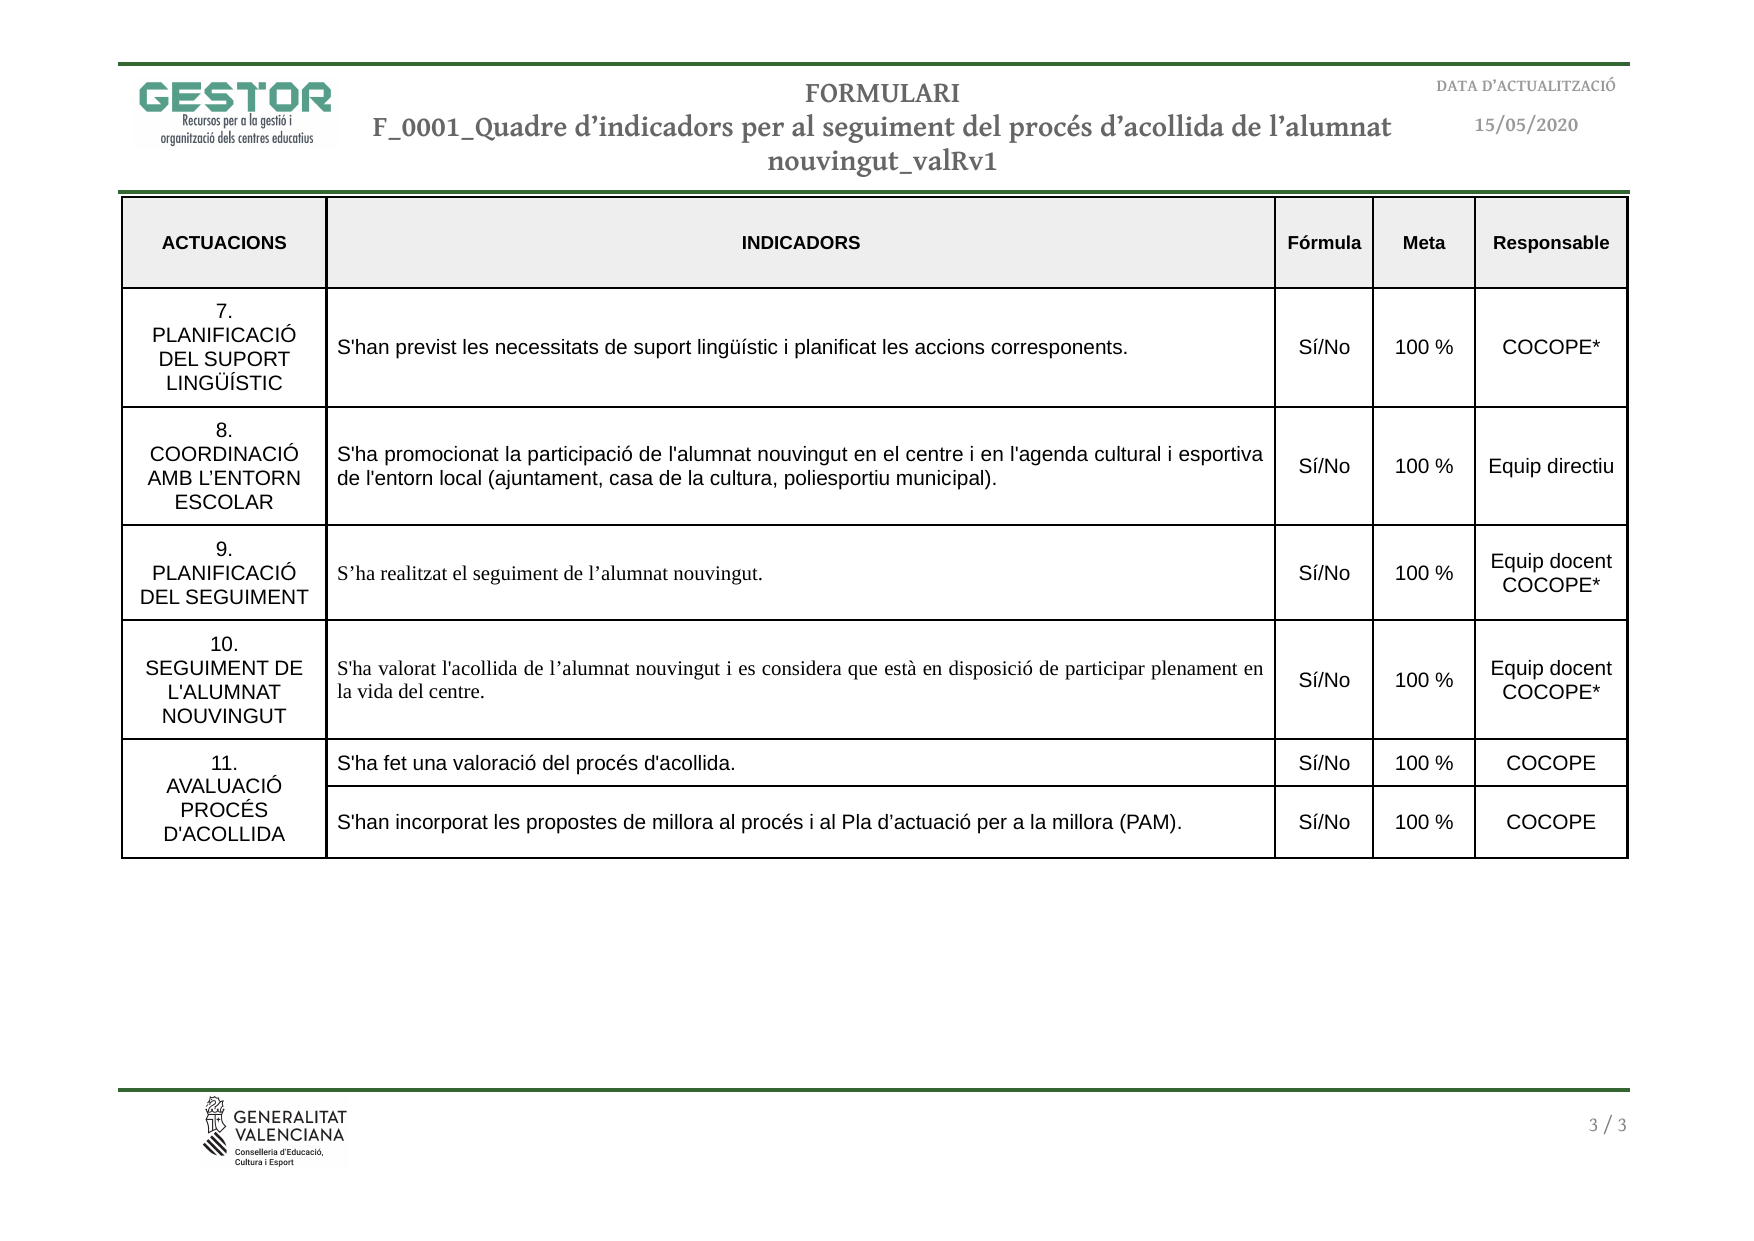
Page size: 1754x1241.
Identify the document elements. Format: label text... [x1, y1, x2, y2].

table_cell 8. COORDINACIÓ AMB L’ENTORN ESCOLAR [123, 408, 325, 524]
table_cell Sí/No [1276, 787, 1372, 857]
table_cell S'ha valorat l'acollida de l’alumnat nouvingut i es considera que està en disposició de participar plenament en la vida del centre. [328, 621, 1274, 738]
table_header Fórmula [1276, 198, 1372, 287]
table_header Meta [1374, 198, 1474, 287]
table_cell S’ha realitzat el seguiment de l’alumnat nouvingut. [328, 526, 1274, 619]
table_cell 10. SEGUIMENT DE L'ALUMNAT NOUVINGUT [123, 621, 325, 738]
table_cell Sí/No [1276, 740, 1372, 785]
table_cell Equip docent COCOPE* [1476, 526, 1626, 619]
table_header INDICADORS [328, 198, 1274, 287]
table_cell Sí/No [1276, 289, 1372, 406]
table_cell 100 % [1374, 740, 1474, 785]
table_cell S'ha promocionat la participació de l'alumnat nouvingut en el centre i en l'agenda cultural i esportiva de l'entorn local (ajuntament, casa de la cultura, poliesportiu municipal). [328, 408, 1274, 524]
table_cell COCOPE [1476, 787, 1626, 857]
table_cell 11. AVALUACIÓ PROCÉS D'ACOLLIDA [123, 740, 325, 857]
table_cell S'han incorporat les propostes de millora al procés i al Pla d’actuació per a la millora (PAM). [328, 787, 1274, 857]
table_cell Equip directiu [1476, 408, 1626, 524]
picture [200, 1094, 349, 1168]
table_cell 9. PLANIFICACIÓ DEL SEGUIMENT [123, 526, 325, 619]
table_cell S'han previst les necessitats de suport lingüístic i planificat les accions corresponents. [328, 289, 1274, 406]
table_header Responsable [1476, 198, 1626, 287]
table_cell Sí/No [1276, 621, 1372, 738]
table_cell Sí/No [1276, 526, 1372, 619]
picture [133, 77, 340, 149]
table_cell 100 % [1374, 408, 1474, 524]
table_cell 100 % [1374, 526, 1474, 619]
table_cell Sí/No [1276, 408, 1372, 524]
table_cell 100 % [1374, 289, 1474, 406]
table_cell Equip docent COCOPE* [1476, 621, 1626, 738]
table_cell COCOPE [1476, 740, 1626, 785]
table_header ACTUACIONS [123, 198, 325, 287]
table_cell 100 % [1374, 787, 1474, 857]
table_cell S'ha fet una valoració del procés d'acollida. [328, 740, 1274, 785]
table_cell COCOPE* [1476, 289, 1626, 406]
table_cell 7. PLANIFICACIÓ DEL SUPORT LINGÜÍSTIC [123, 289, 325, 406]
table_cell 100 % [1374, 621, 1474, 738]
